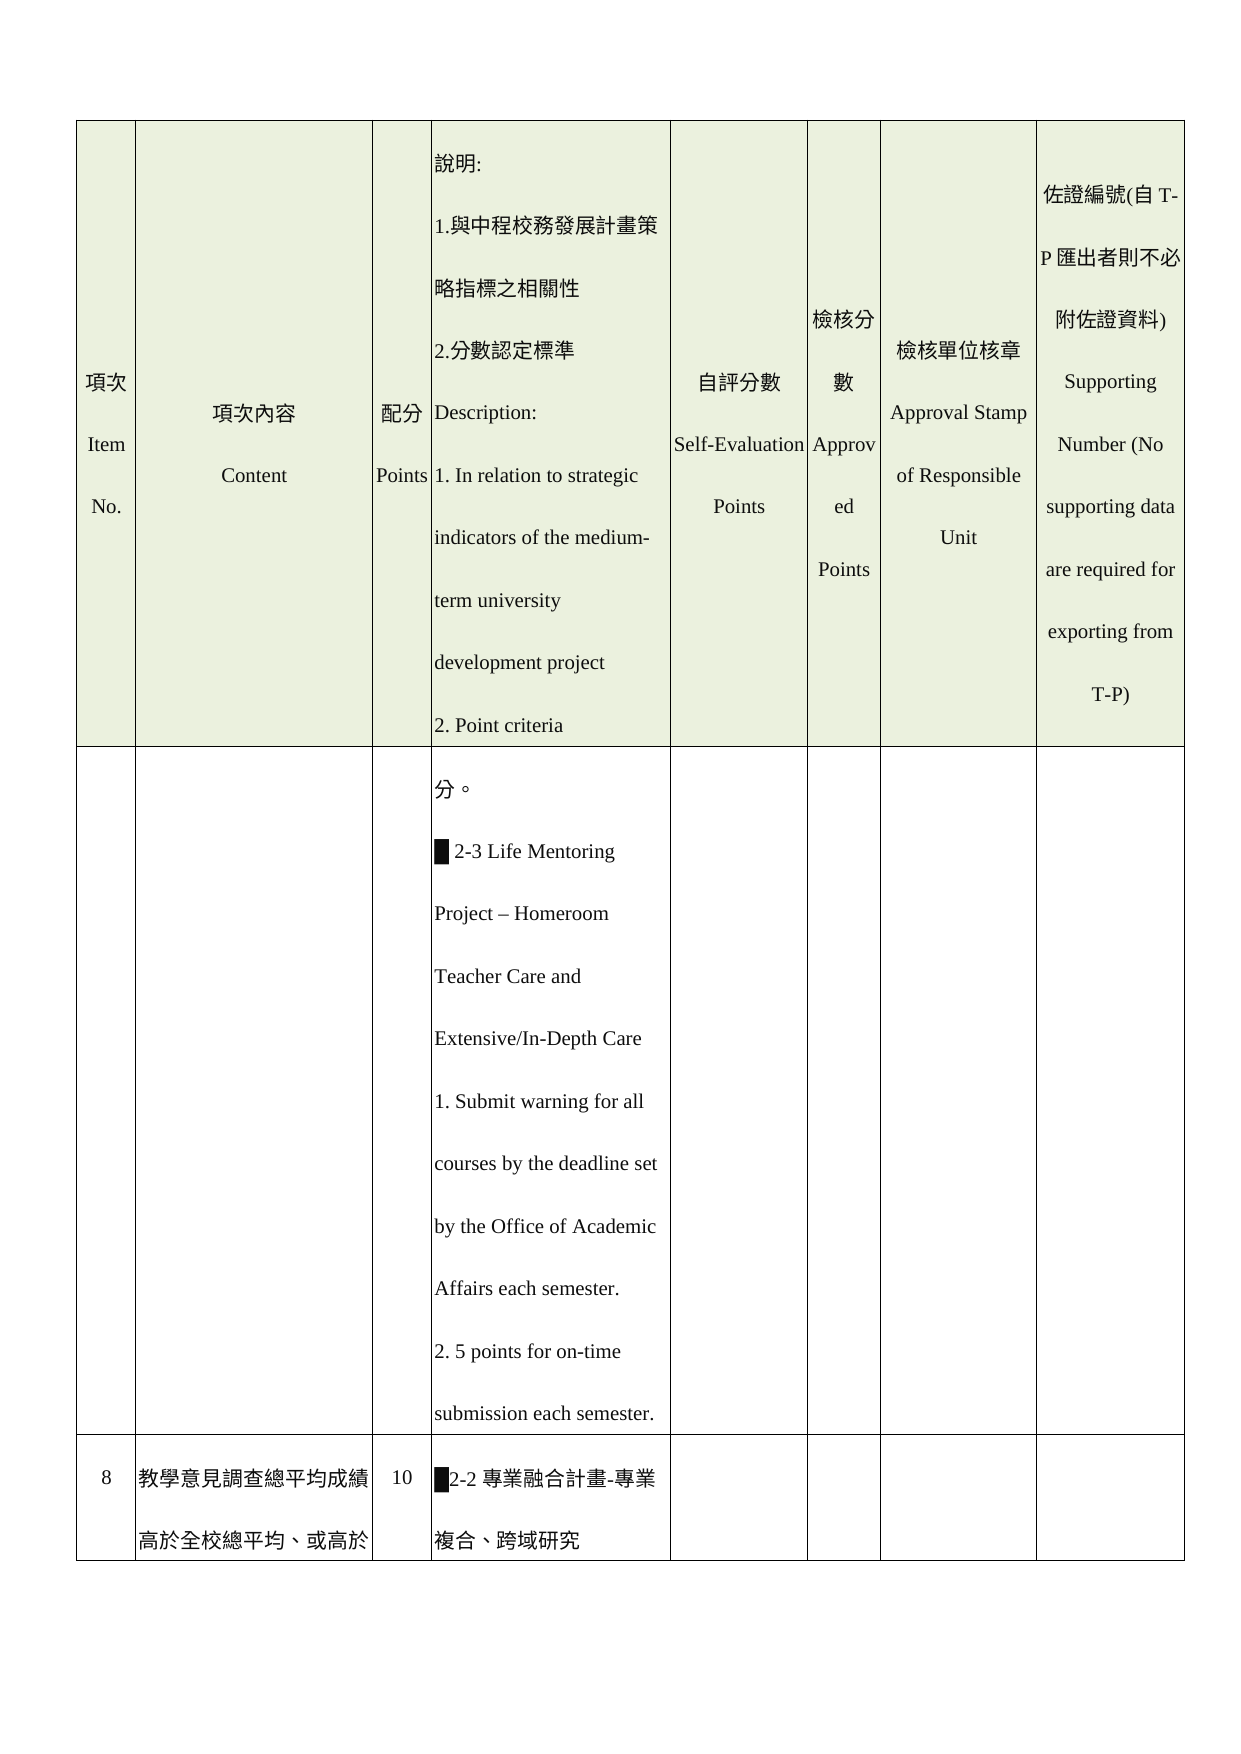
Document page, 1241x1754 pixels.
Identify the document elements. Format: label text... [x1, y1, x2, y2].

table_header 說明: 1.與中程校務發展計畫策略指標之相關性 2.分數認定標準 Description: 1. In relation to strategic indicators of the medium-term university development project 2. Point criteria [432, 121, 670, 746]
table_cell [808, 1435, 880, 1560]
table_cell 分。 █ 2-3 Life Mentoring Project – Homeroom Teacher Care and Extensive/In-Depth Care 1. Submit warning for all courses by the deadline set by the Office of Academic Affairs each semester. 2. 5 points for on-time submission each semester. [432, 747, 670, 1434]
table_header 自評分數 Self-Evaluation Points [671, 121, 807, 746]
table_cell [671, 747, 807, 1434]
table_header 配分 Points [373, 121, 431, 746]
table_cell █2-2 專業融合計畫-專業複合、跨域研究 [432, 1435, 670, 1560]
table_cell [373, 747, 431, 1434]
table_cell 教學意見調查總平均成績高於全校總平均、或高於 [136, 1435, 372, 1560]
table_cell [1037, 1435, 1184, 1560]
table_cell [881, 747, 1036, 1434]
table_header 項次 Item No. [77, 121, 135, 746]
table_cell 8 [77, 1435, 135, 1560]
table_header 檢核分數 Approved Points [808, 121, 880, 746]
table_cell [136, 747, 372, 1434]
table_cell [808, 747, 880, 1434]
table_header 檢核單位核章 Approval Stamp of Responsible Unit [881, 121, 1036, 746]
table_cell [671, 1435, 807, 1560]
table_cell [77, 747, 135, 1434]
table_cell [1037, 747, 1184, 1434]
table_cell 10 [373, 1435, 431, 1560]
table_header 項次內容 Content [136, 121, 372, 746]
table_header 佐證編號(自T-P匯出者則不必附佐證資料) Supporting Number (No supporting data are required for exporting from T-P) [1037, 121, 1184, 746]
table_cell [881, 1435, 1036, 1560]
